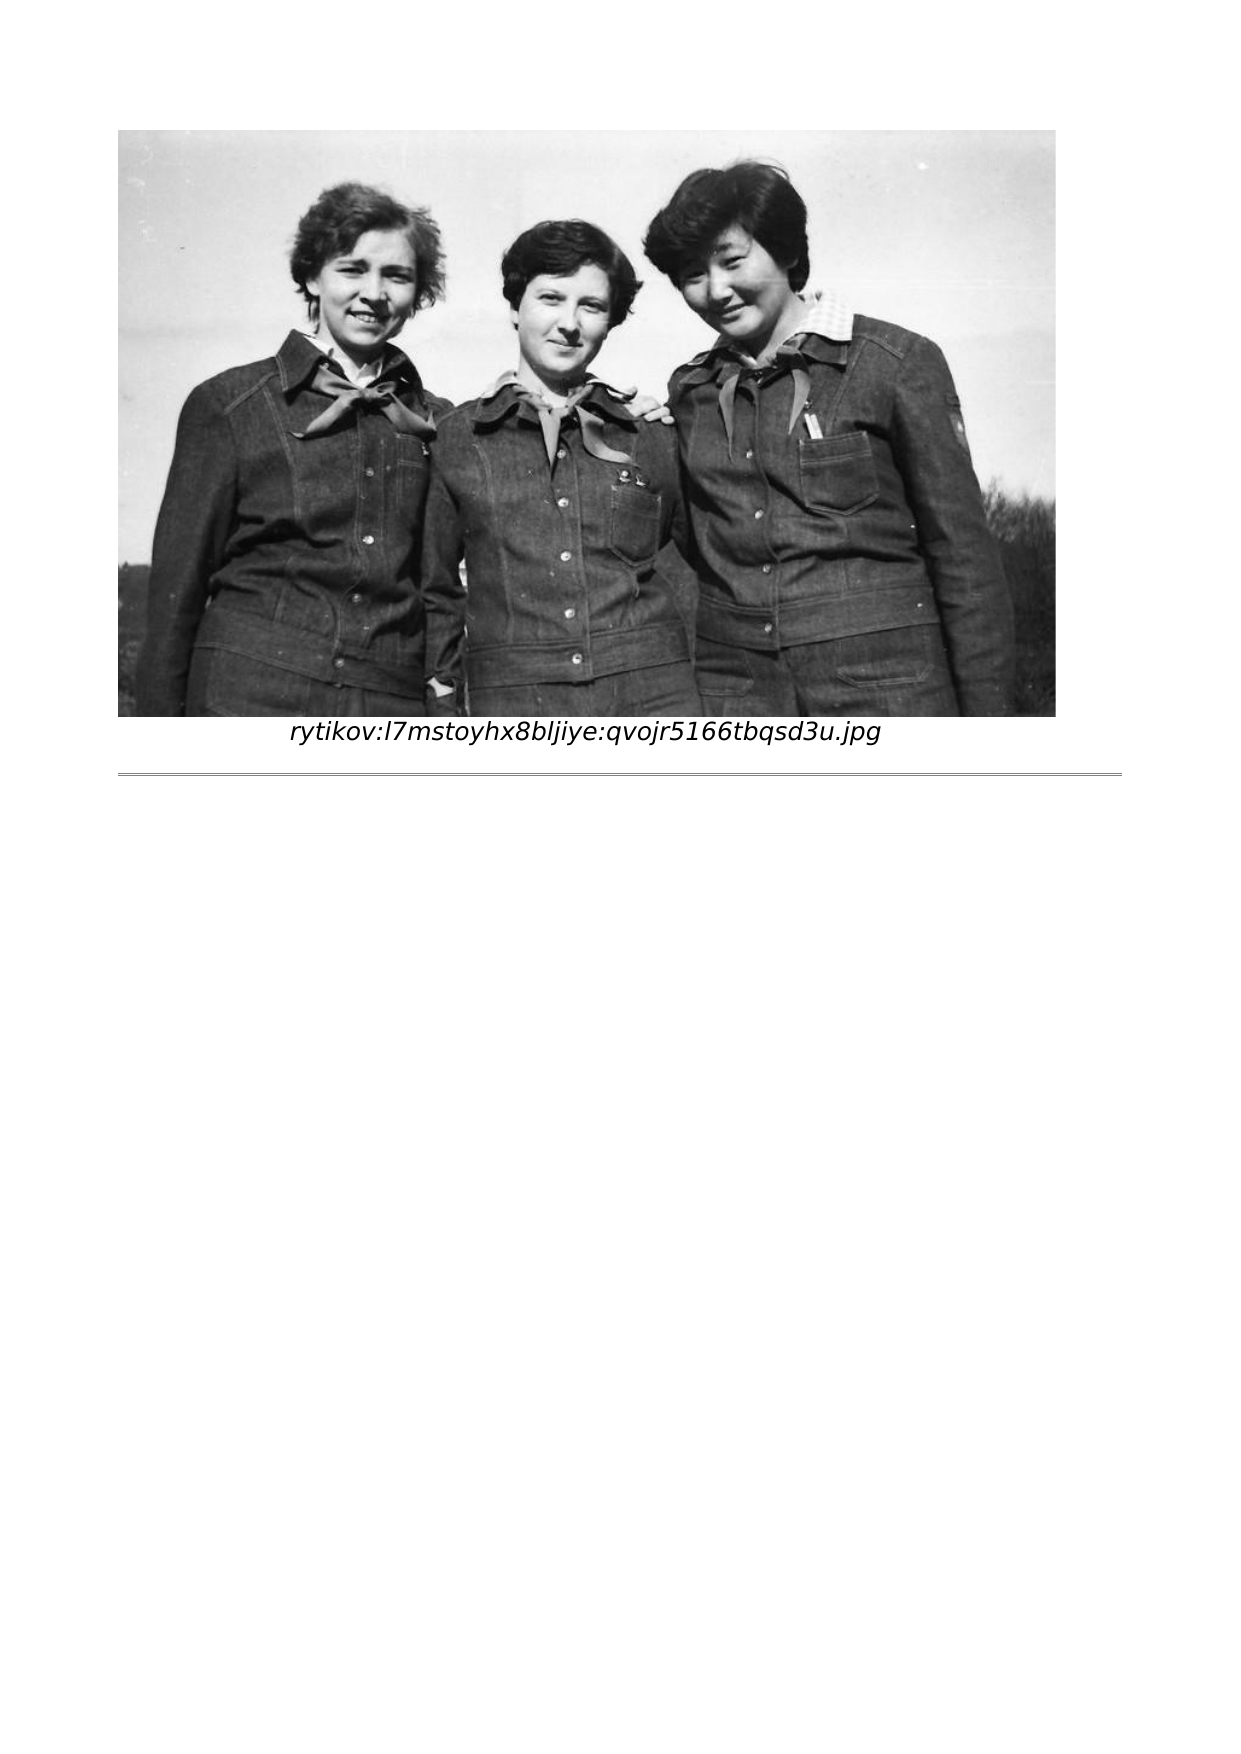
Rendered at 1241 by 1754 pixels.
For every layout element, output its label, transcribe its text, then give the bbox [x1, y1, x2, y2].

text rytikov:l7mstoyhx8bljiye:qvojr5166tbqsd3u.jpg [118, 717, 1056, 746]
picture [118, 130, 1056, 717]
